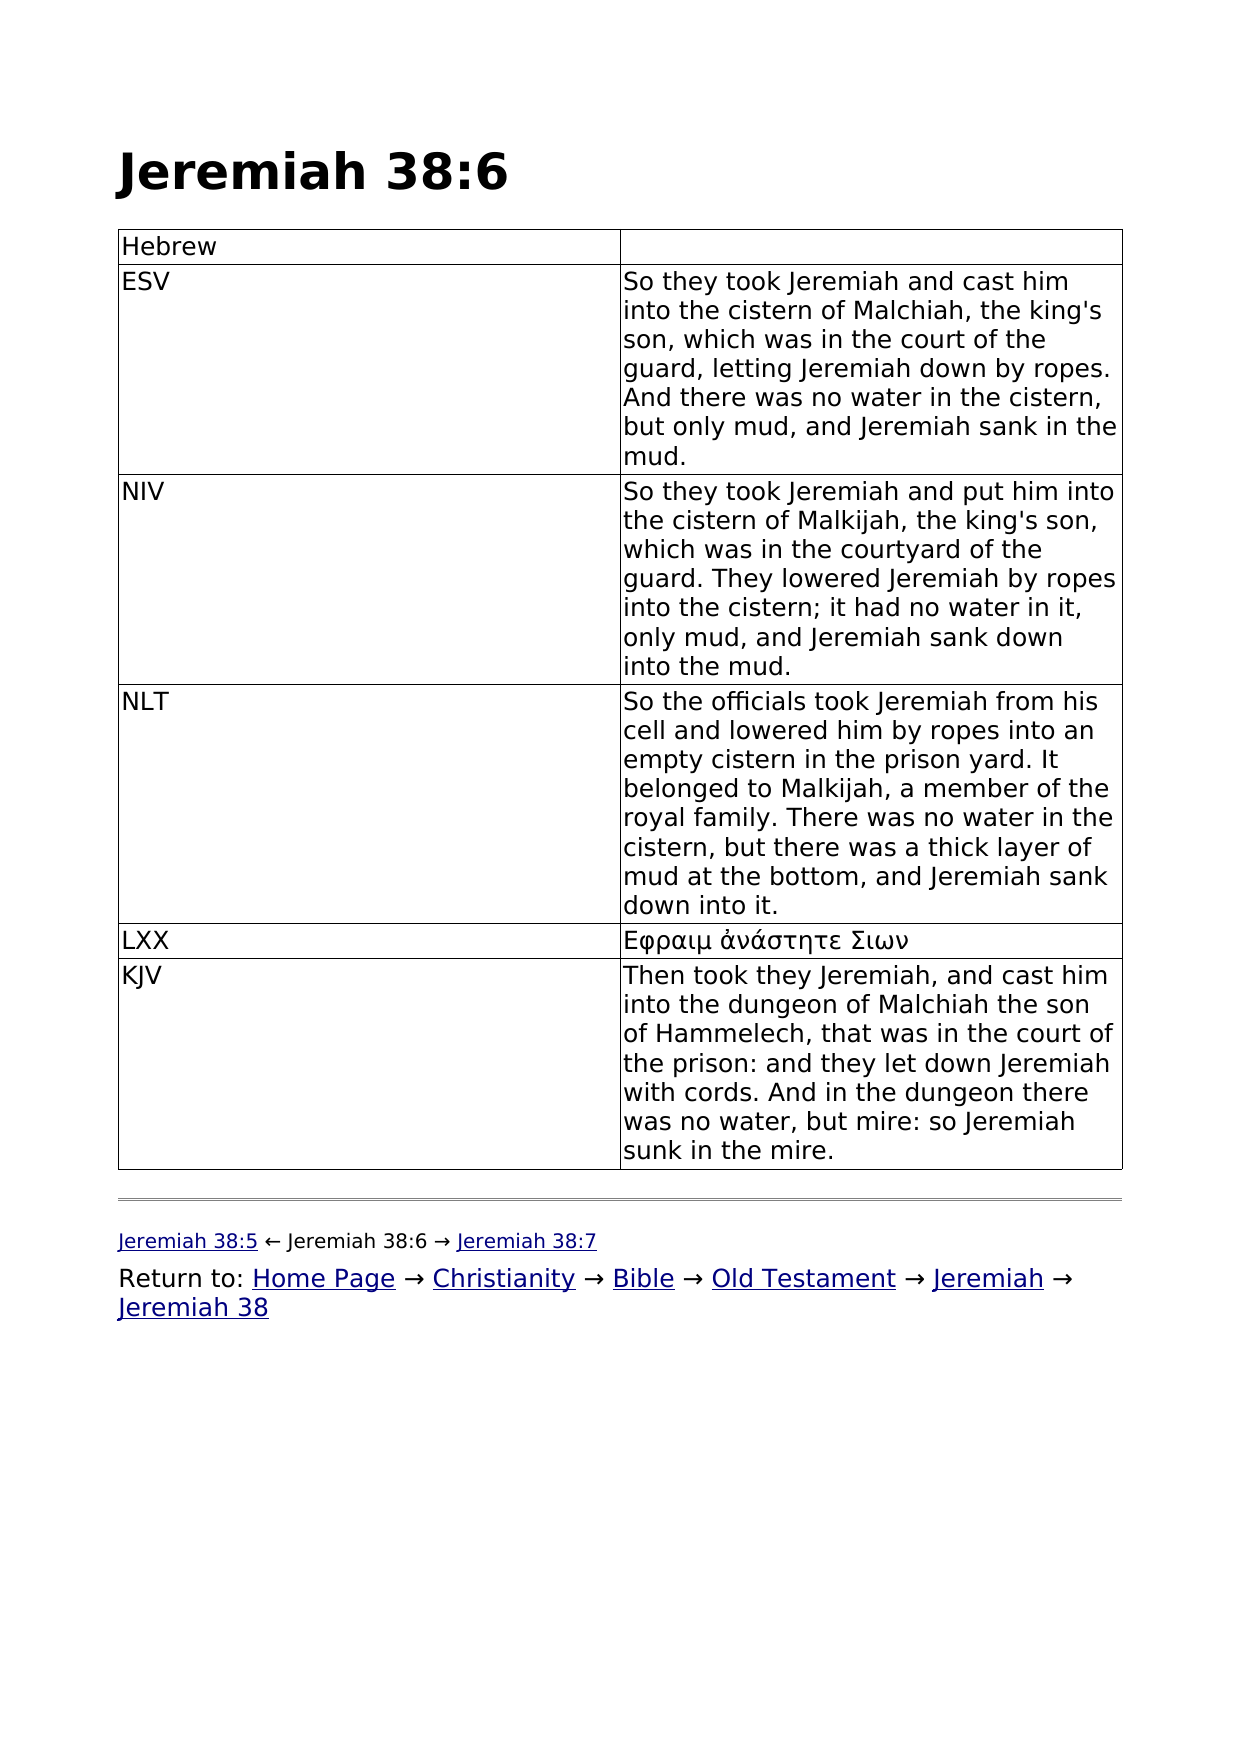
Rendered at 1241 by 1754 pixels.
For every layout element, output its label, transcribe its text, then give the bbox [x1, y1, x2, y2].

table_cell So they took Jeremiah and cast him into the cistern of Malchiah, the king's son, which was in the court of the guard, letting Jeremiah down by ropes. And there was no water in the cistern, but only mud, and Jeremiah sank in the mud. [621, 265, 1122, 474]
text Return to: Home Page → Christianity → Bible → Old Testament → Jeremiah → Jeremiah 38 [118, 1264, 1122, 1322]
table_cell Then took they Jeremiah, and cast him into the dungeon of Malchiah the son of Hammelech, that was in the court of the prison: and they let down Jeremiah with cords. And in the dungeon there was no water, but mire: so Jeremiah sunk in the mire. [621, 959, 1122, 1168]
table_cell Εφραιμ ἀνάστητε Σιων [621, 924, 1122, 958]
table_cell NLT [119, 685, 620, 923]
table_cell So the officials took Jeremiah from his cell and lowered him by ropes into an empty cistern in the prison yard. It belonged to Malkijah, a member of the royal family. There was no water in the cistern, but there was a thick layer of mud at the bottom, and Jeremiah sank down into it. [621, 685, 1122, 923]
table_header Hebrew [119, 230, 620, 264]
table_cell LXX [119, 924, 620, 958]
text Jeremiah 38:5 ← Jeremiah 38:6 → Jeremiah 38:7 [118, 1230, 1122, 1264]
subtitle Jeremiah 38:6 [118, 143, 1122, 201]
table_cell So they took Jeremiah and put him into the cistern of Malkijah, the king's son, which was in the courtyard of the guard. They lowered Jeremiah by ropes into the cistern; it had no water in it, only mud, and Jeremiah sank down into the mud. [621, 475, 1122, 684]
table_cell KJV [119, 959, 620, 1168]
table_header [621, 230, 1122, 264]
table_cell NIV [119, 475, 620, 684]
table_cell ESV [119, 265, 620, 474]
